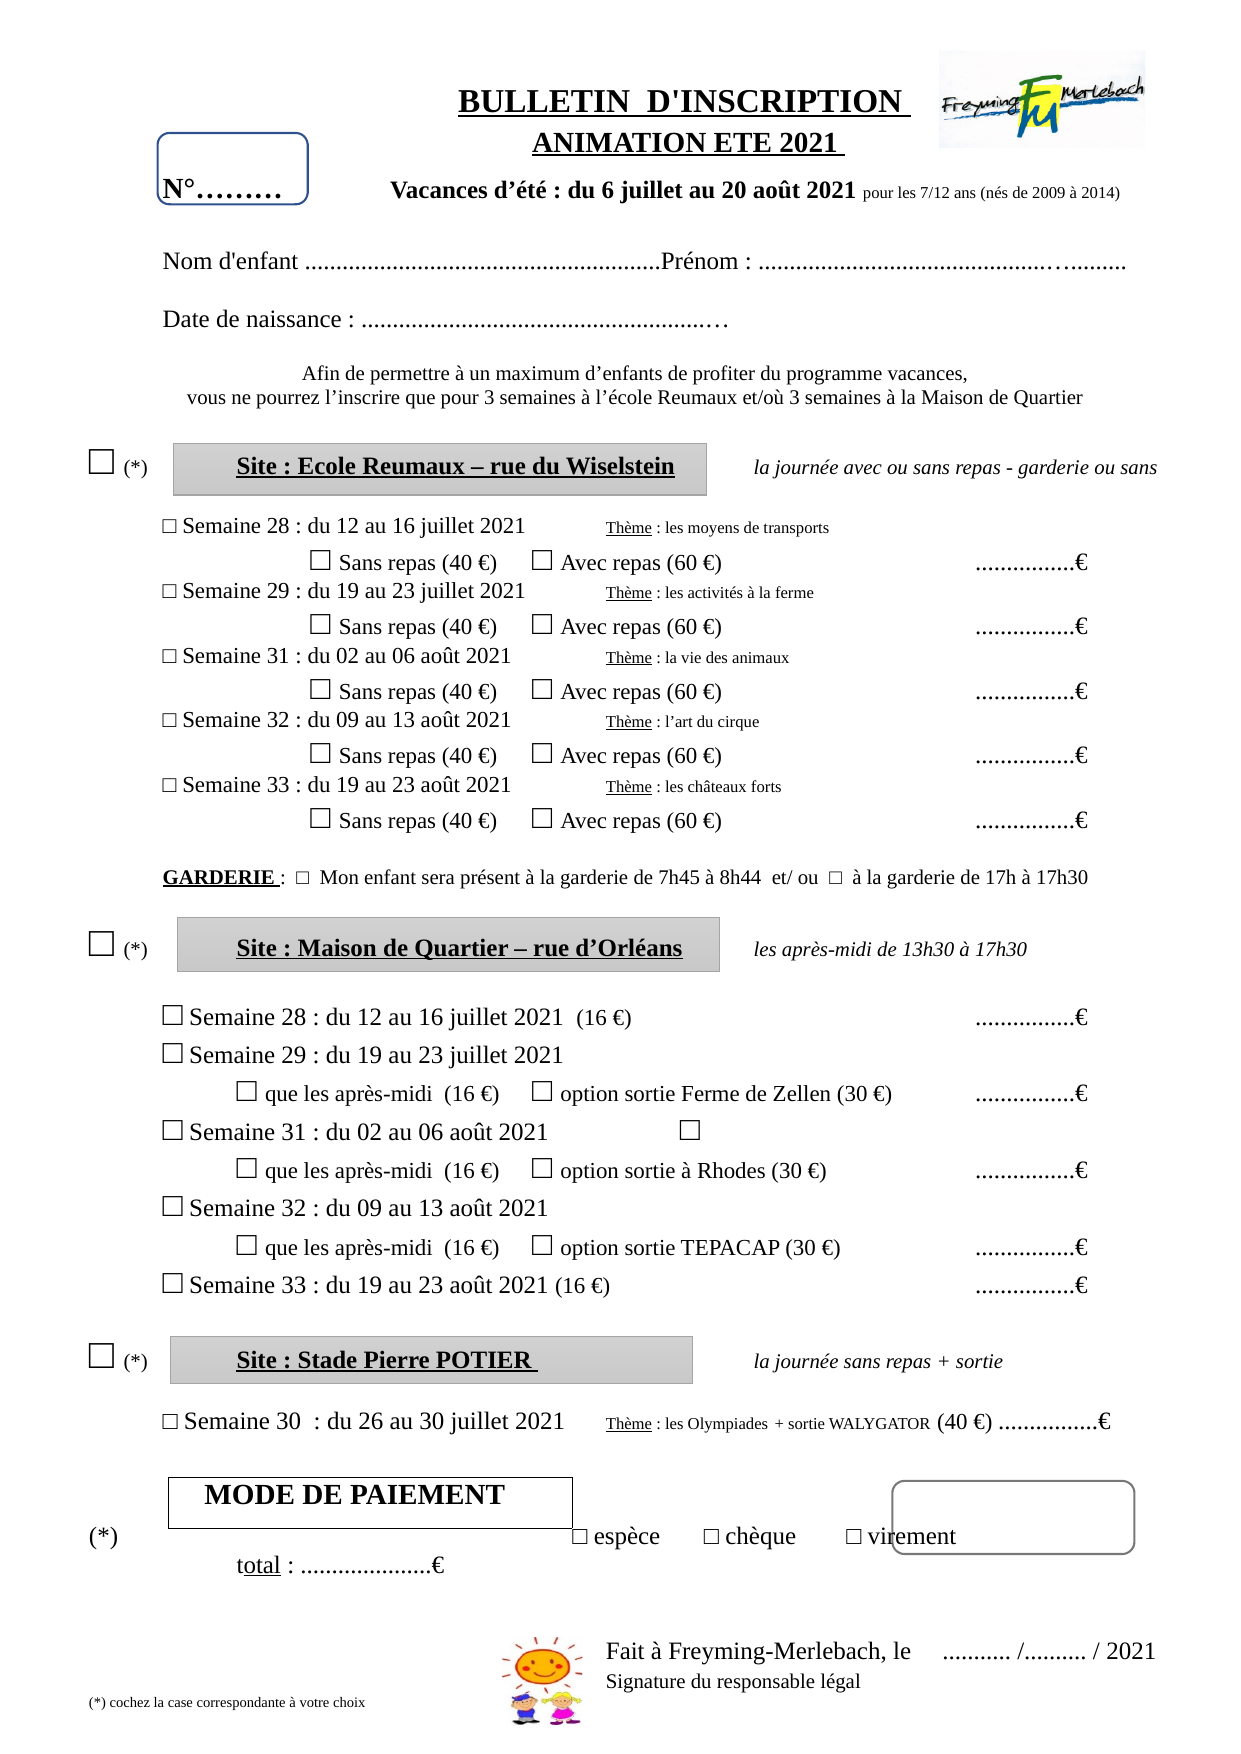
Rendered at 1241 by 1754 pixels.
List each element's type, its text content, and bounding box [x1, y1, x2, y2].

text (*) cochez la case correspondante à votre choix [89, 1694, 501, 1710]
text □ Semaine 31 : du 02 au 06 août 2021 □ [89, 1109, 1181, 1147]
text (*) □ espèce □ chèque □ virement total : .....................€ [89, 1521, 1181, 1579]
text □ (*) Site : Ecole Reumaux – rue du Wiselstein la journée avec ou sans repas - garderie ou sans [89, 436, 1181, 484]
text □ Semaine 32 : du 09 au 13 août 2021 [89, 1186, 1181, 1224]
text Afin de permettre à un maximum d’enfants de profiter du programme vacances, [89, 361, 1181, 385]
text Fait à Freyming-Merlebach, le ........... /.......... / 2021 [532, 1636, 1181, 1665]
text N°……… Vacances d’été : du 6 juillet au 20 août 2021 pour les 7/12 ans (nés de 2009 à 2014) [89, 171, 163, 205]
text MODE DE PAIEMENT [169, 1478, 572, 1511]
text □ Sans repas (40 €) □ Avec repas (60 €) ................€ [236, 797, 1181, 836]
text □ Sans repas (40 €) □ Avec repas (60 €) ................€ [236, 733, 1181, 771]
text vous ne pourrez l’inscrire que pour 3 semaines à l’école Reumaux et/où 3 semaines à la Maison de Quartier [89, 385, 1181, 409]
text N°……… Vacances d’été : du 6 juillet au 20 août 2021 pour les 7/12 ans (nés de 2009 à 2014) [302, 171, 1181, 205]
text □ Semaine 32 : du 09 au 13 août 2021 Thème : l’art du cirque [89, 706, 1181, 733]
text □ que les après-midi (16 €) □ option sortie TEPACAP (30 €) ................€ [236, 1224, 1181, 1262]
text Date de naissance : .......................................................… [89, 304, 1181, 332]
text □ Semaine 33 : du 19 au 23 août 2021 (16 €) ................€ [89, 1262, 1181, 1301]
text Nom d'enfant .........................................................Prénom : ..............................................…......... [89, 246, 1181, 275]
text □ (*) Site : Maison de Quartier – rue d’Orléans les après-midi de 13h30 à 17h30 [720, 917, 1181, 965]
text [583, 1694, 1181, 1710]
text □ Sans repas (40 €) □ Avec repas (60 €) ................€ [310, 668, 1181, 706]
text □ Semaine 28 : du 12 au 16 juillet 2021 Thème : les moyens de transports [89, 512, 1181, 539]
text □ Semaine 31 : du 02 au 06 août 2021 Thème : la vie des animaux [89, 642, 1181, 668]
text □ Semaine 28 : du 12 au 16 juillet 2021 (16 €) ................€ [89, 994, 1181, 1032]
text BULLETIN D'INSCRIPTION [89, 58, 938, 125]
text □ que les après-midi (16 €) □ option sortie Ferme de Zellen (30 €) ................€ [236, 1071, 1181, 1109]
text ANIMATION ETE 2021 [310, 125, 1181, 159]
text □ Sans repas (40 €) □ Avec repas (60 €) ................€ [236, 539, 1181, 577]
text [1146, 58, 1181, 125]
text □ que les après-midi (16 €) □ option sortie à Rhodes (30 €) ................€ [236, 1147, 1181, 1186]
text Signature du responsable légal [583, 1665, 1181, 1694]
text □ Semaine 29 : du 19 au 23 juillet 2021 Thème : les activités à la ferme [89, 577, 1181, 603]
text □ (*) Site : Stade Pierre POTIER la journée sans repas + sortie [89, 1329, 1181, 1377]
text □ Semaine 29 : du 19 au 23 juillet 2021 [89, 1032, 1181, 1071]
text □ (*) Site : Maison de Quartier – rue d’Orléans les après-midi de 13h30 à 17h30 [89, 917, 177, 965]
text [89, 1665, 501, 1694]
text □ Semaine 30 : du 26 au 30 juillet 2021 Thème : les Olympiades + sortie WALYGATOR (40 €) ................€ [89, 1406, 1181, 1435]
text □ Semaine 33 : du 19 au 23 août 2021 Thème : les châteaux forts [89, 771, 1181, 797]
text GARDERIE : □ Mon enfant sera présent à la garderie de 7h45 à 8h44 et/ ou □ à la garderie de 17h à 17h30 [89, 864, 1181, 889]
text □ Sans repas (40 €) □ Avec repas (60 €) ................€ [236, 603, 1181, 642]
